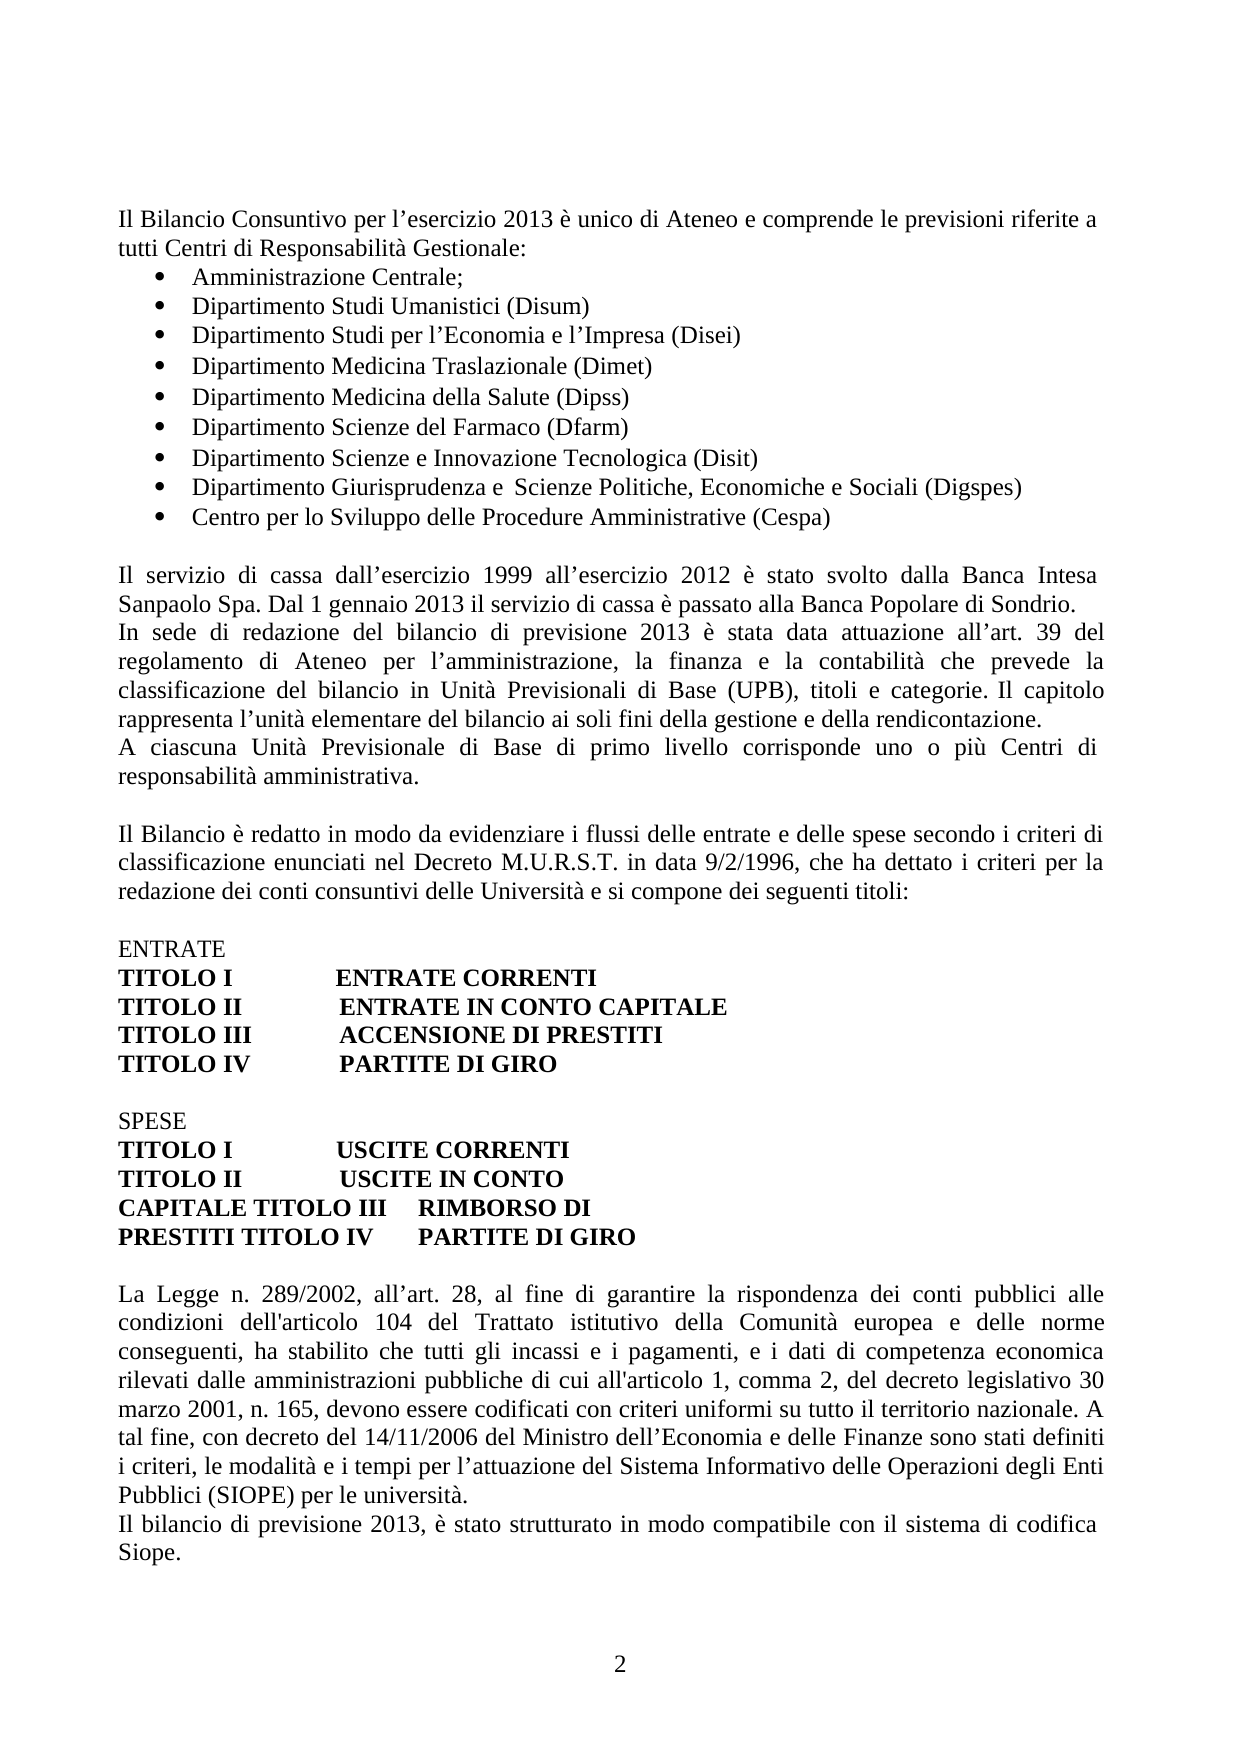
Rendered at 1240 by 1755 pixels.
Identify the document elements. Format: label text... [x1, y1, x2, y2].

list Dipartimento Medicina Traslazionale (Dimet) [155, 350, 1117, 381]
text SPESE [118, 1106, 191, 1135]
list Dipartimento Medicina della Salute (Dipss) [155, 381, 1117, 411]
list Dipartimento Studi Umanistici (Disum) [155, 291, 1117, 319]
list Dipartimento Scienze e Innovazione Tecnologica (Disit) [155, 442, 1117, 472]
text TITOLO II USCITE IN CONTO CAPITALE TITOLO III RIMBORSO DI PRESTITI TITOLO IV PARTITE DI GIRO [118, 1164, 699, 1250]
text ENTRATE [118, 934, 232, 962]
text Il servizio di cassa dall’esercizio 1999 all’esercizio 2012 è stato svolto dalla Banca Intesa Sanpaolo Spa. Dal 1 gennaio 2013 il servizio di cassa è passato alla Banca Popolare di Sondrio. [118, 560, 1104, 617]
list Dipartimento Studi per l’Economia e l’Impresa (Disei) [155, 319, 1117, 350]
text Il bilancio di previsione 2013, è stato strutturato in modo compatibile con il sistema di codifica Siope. [118, 1509, 1104, 1566]
list Dipartimento Giurisprudenza e Scienze Politiche, Economiche e Sociali (Digspes) [155, 472, 1117, 501]
text A ciascuna Unità Previsionale di Base di primo livello corrisponde uno o più Centri di responsabilità amministrativa. [118, 732, 1104, 790]
text Il Bilancio Consuntivo per l’esercizio 2013 è unico di Ateneo e comprende le previsioni riferite a tutti Centri di Responsabilità Gestionale: [118, 204, 1104, 262]
text In sede di redazione del bilancio di previsione 2013 è stata data attuazione all’art. 39 del regolamento di Ateneo per l’amministrazione, la finanza e la contabilità che prevede la classificazione del bilancio in Unità Previsionali di Base (UPB), titoli e categorie. Il capitolo rappresenta l’unità elementare del bilancio ai soli fini della gestione e della rendicontazione. [118, 617, 1104, 732]
subtitle TITOLO I ENTRATE CORRENTI [118, 963, 601, 992]
text La Legge n. 289/2002, all’art. 28, al fine di garantire la rispondenza dei conti pubblici alle condizioni dell'articolo 104 del Trattato istitutivo della Comunità europea e delle norme conseguenti, ha stabilito che tutti gli incassi e i pagamenti, e i dati di competenza economica rilevati dalle amministrazioni pubbliche di cui all'articolo 1, comma 2, del decreto legislativo 30 marzo 2001, n. 165, devono essere codificati con criteri uniformi su tutto il territorio nazionale. A tal fine, con decreto del 14/11/2006 del Ministro dell’Economia e delle Finanze sono stati definiti i criteri, le modalità e i tempi per l’attuazione del Sistema Informativo delle Operazioni degli Enti Pubblici (SIOPE) per le università. [118, 1279, 1105, 1509]
list Amministrazione Centrale; [155, 262, 1117, 291]
list Dipartimento Scienze del Farmaco (Dfarm) [155, 411, 1117, 442]
text Il Bilancio è redatto in modo da evidenziare i flussi delle entrate e delle spese secondo i criteri di classificazione enunciati nel Decreto M.U.R.S.T. in data 9/2/1996, che ha dettato i criteri per la redazione dei conti consuntivi delle Università e si compone dei seguenti titoli: [118, 819, 1104, 905]
text TITOLO II ENTRATE IN CONTO CAPITALE TITOLO III ACCENSIONE DI PRESTITI TITOLO IV PARTITE DI GIRO [118, 992, 727, 1078]
subtitle TITOLO I USCITE CORRENTI [118, 1135, 573, 1164]
list Centro per lo Sviluppo delle Procedure Amministrative (Cespa) [155, 501, 1117, 531]
